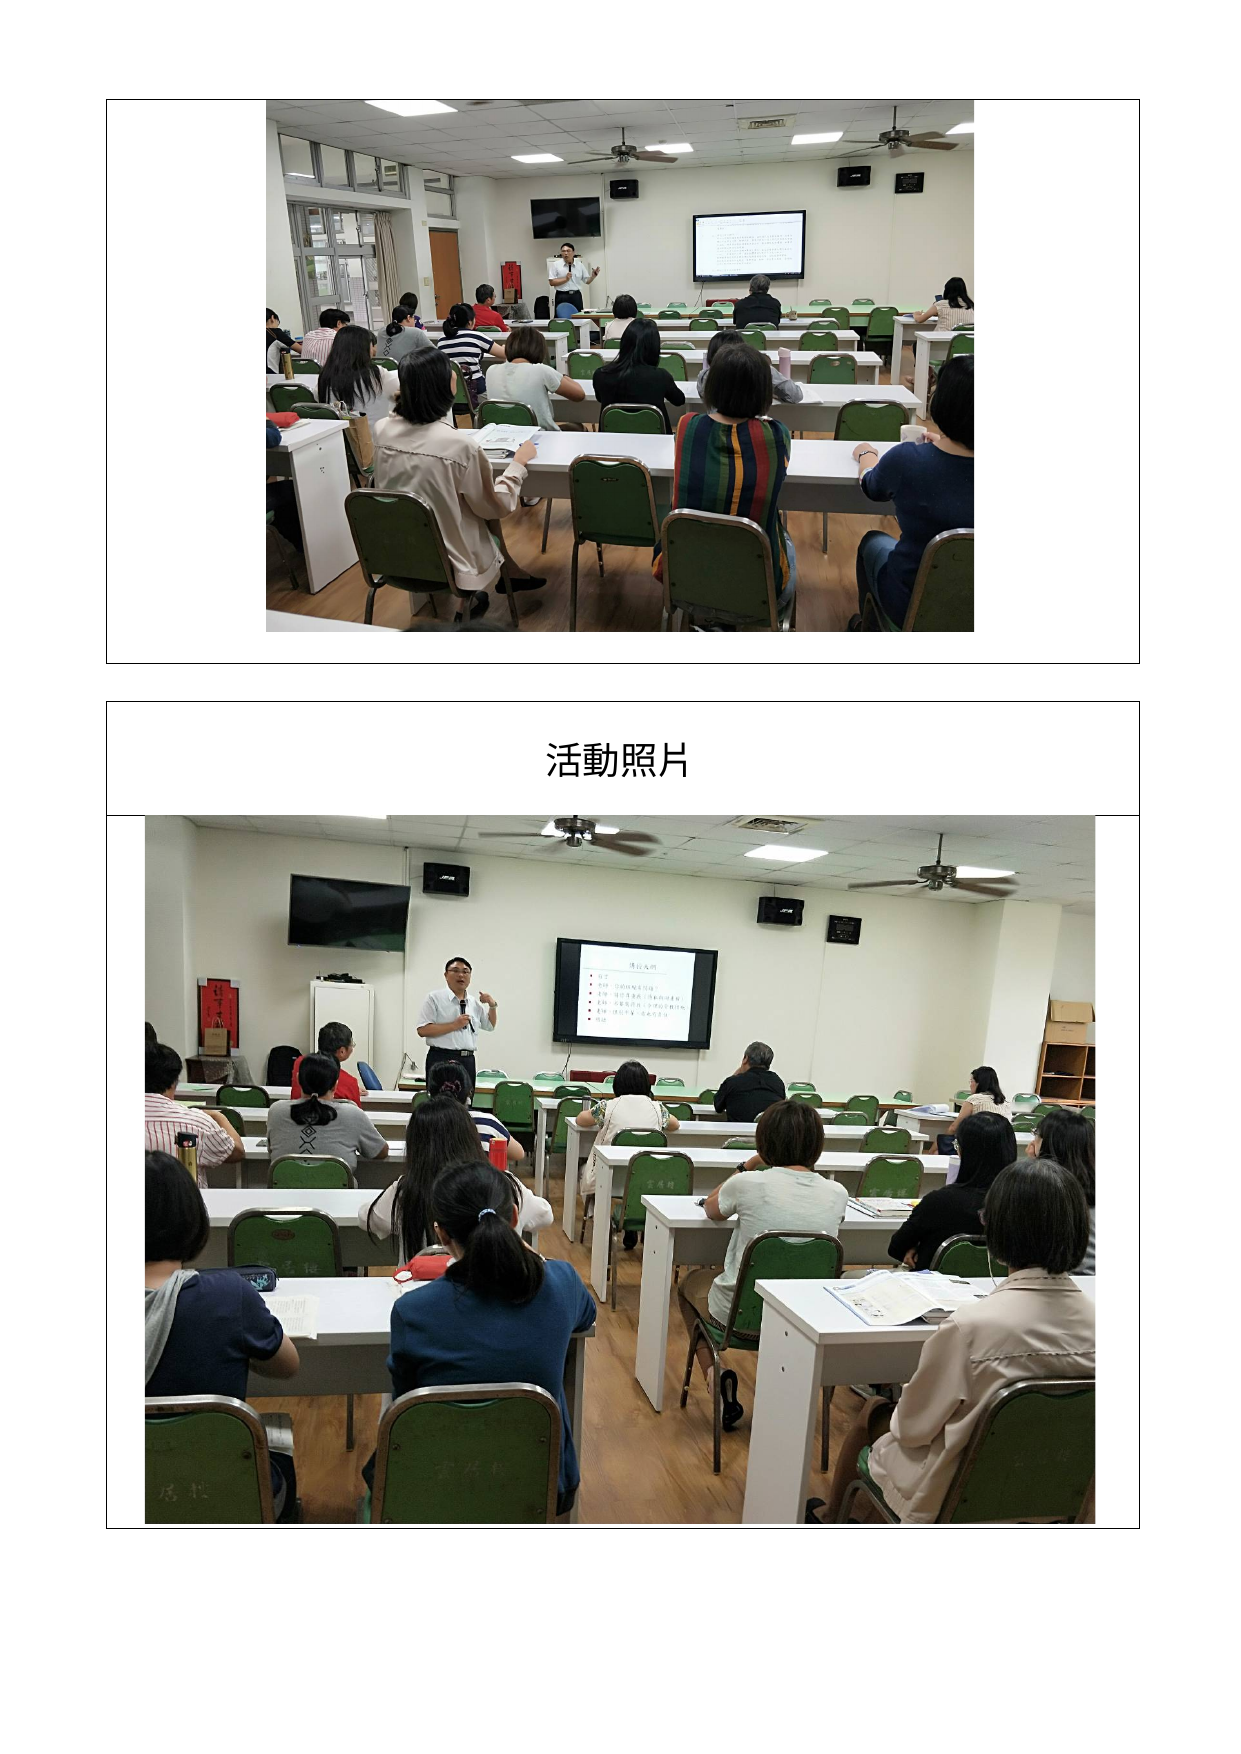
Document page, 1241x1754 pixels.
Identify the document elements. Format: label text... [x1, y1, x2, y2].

picture [144, 815, 1096, 1524]
table_header 活動照片 [107, 702, 1139, 814]
table_cell [107, 816, 1139, 1528]
table_cell [107, 100, 1139, 662]
picture [266, 100, 975, 632]
